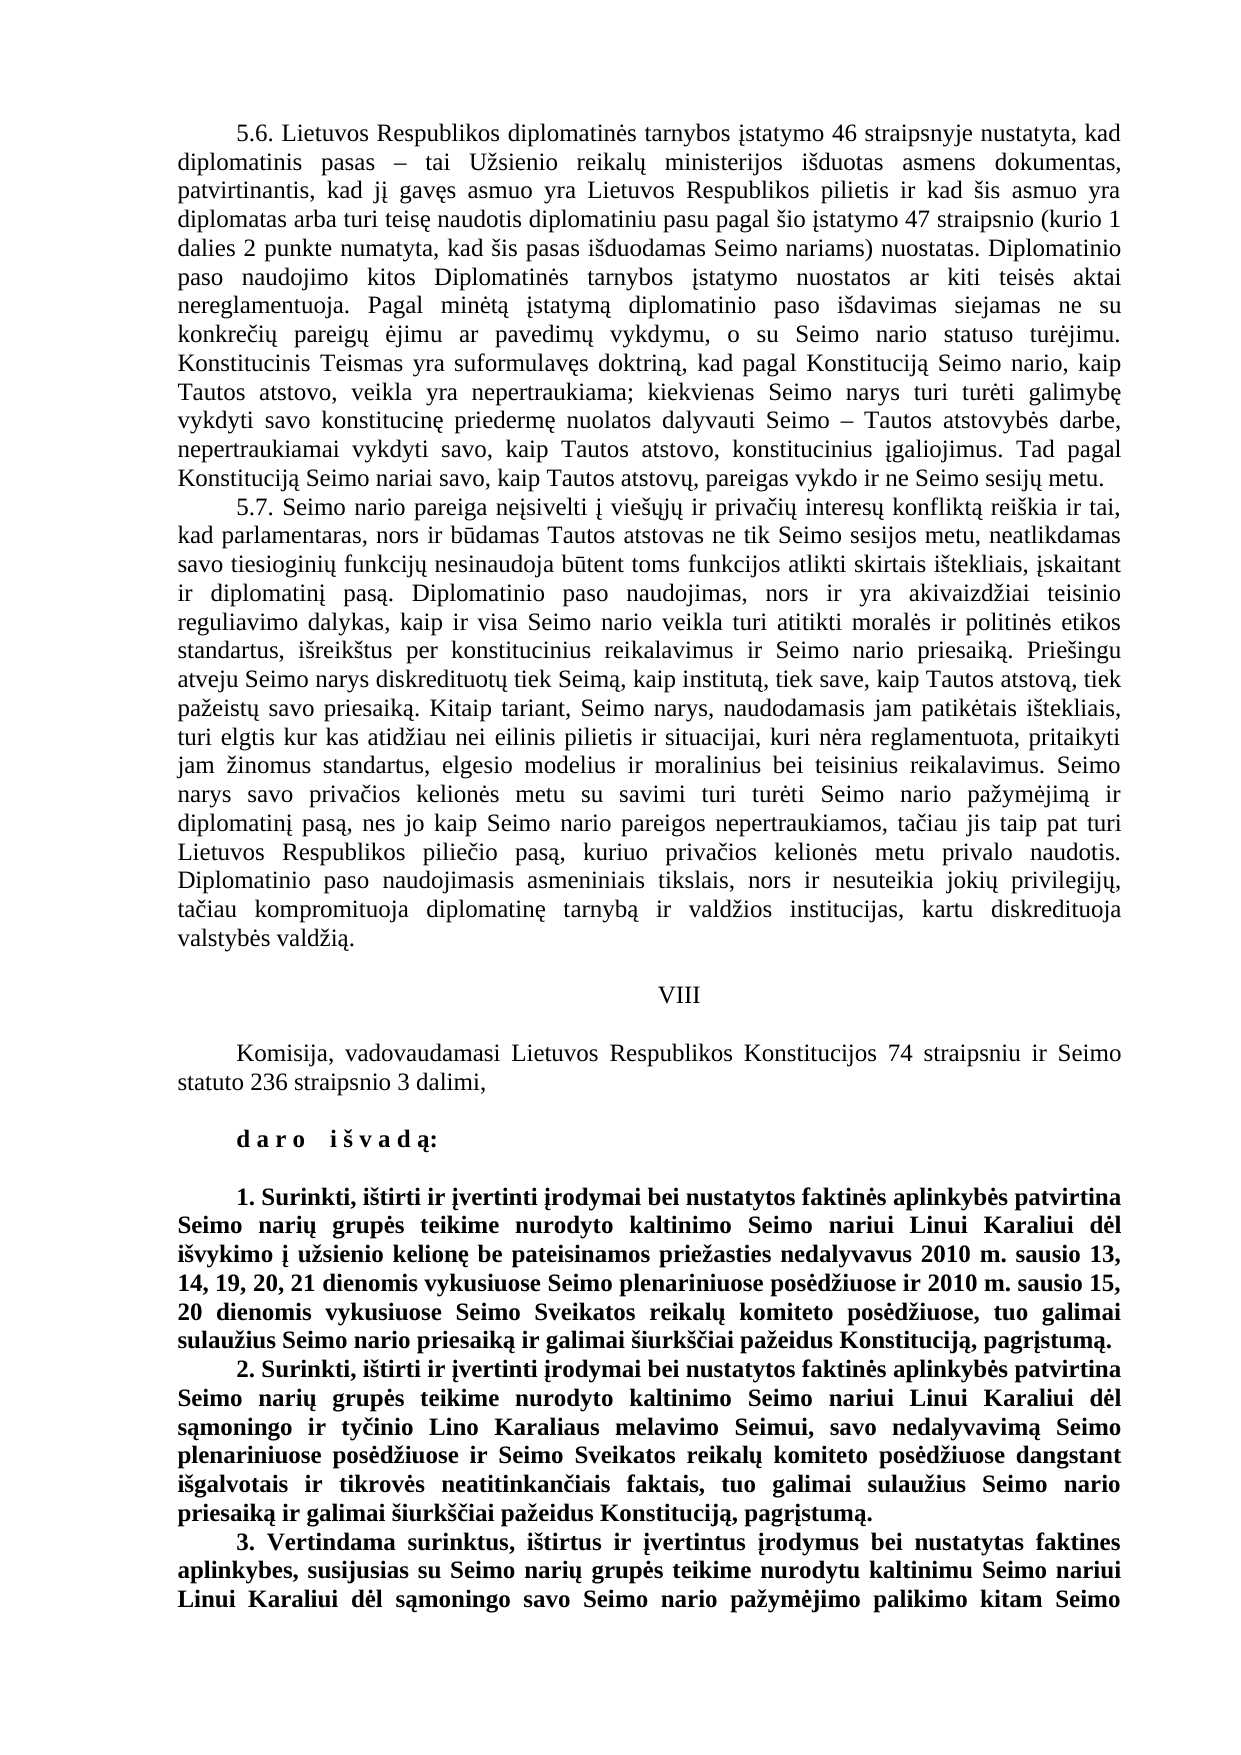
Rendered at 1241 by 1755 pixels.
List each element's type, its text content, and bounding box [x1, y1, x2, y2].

text 5.6. Lietuvos Respublikos diplomatinės tarnybos įstatymo 46 straipsnyje nustatyta, kad diplomatinis pasas – tai Užsienio reikalų ministerijos išduotas asmens dokumentas, patvirtinantis, kad jį gavęs asmuo yra Lietuvos Respublikos pilietis ir kad šis asmuo yra diplomatas arba turi teisę naudotis diplomatiniu pasu pagal šio įstatymo 47 straipsnio (kurio 1 dalies 2 punkte numatyta, kad šis pasas išduodamas Seimo nariams) nuostatas. Diplomatinio paso naudojimo kitos Diplomatinės tarnybos įstatymo nuostatos ar kiti teisės aktai nereglamentuoja. Pagal minėtą įstatymą diplomatinio paso išdavimas siejamas ne su konkrečių pareigų ėjimu ar pavedimų vykdymu, o su Seimo nario statuso turėjimu. Konstitucinis Teismas yra suformulavęs doktriną, kad pagal Konstituciją Seimo nario, kaip Tautos atstovo, veikla yra nepertraukiama; kiekvienas Seimo narys turi turėti galimybę vykdyti savo konstitucinę priedermę nuolatos dalyvauti Seimo – Tautos atstovybės darbe, nepertraukiamai vykdyti savo, kaip Tautos atstovo, konstitucinius įgaliojimus. Tad pagal Konstituciją Seimo nariai savo, kaip Tautos atstovų, pareigas vykdo ir ne Seimo sesijų metu. [177, 118, 1122, 492]
text 2. Surinkti, ištirti ir įvertinti įrodymai bei nustatytos faktinės aplinkybės patvirtina Seimo narių grupės teikime nurodyto kaltinimo Seimo nariui Linui Karaliui dėl sąmoningo ir tyčinio Lino Karaliaus melavimo Seimui, savo nedalyvavimą Seimo plenariniuose posėdžiuose ir Seimo Sveikatos reikalų komiteto posėdžiuose dangstant išgalvotais ir tikrovės neatitinkančiais faktais, tuo galimai sulaužius Seimo nario priesaiką ir galimai šiurkščiai pažeidus Konstituciją, pagrįstumą. [177, 1354, 1122, 1527]
text 5.7. Seimo nario pareiga neįsivelti į viešųjų ir privačių interesų konfliktą reiškia ir tai, kad parlamentaras, nors ir būdamas Tautos atstovas ne tik Seimo sesijos metu, neatlikdamas savo tiesioginių funkcijų nesinaudoja būtent toms funkcijos atlikti skirtais ištekliais, įskaitant ir diplomatinį pasą. Diplomatinio paso naudojimas, nors ir yra akivaizdžiai teisinio reguliavimo dalykas, kaip ir visa Seimo nario veikla turi atitikti moralės ir politinės etikos standartus, išreikštus per konstitucinius reikalavimus ir Seimo nario priesaiką. Priešingu atveju Seimo narys diskredituotų tiek Seimą, kaip institutą, tiek save, kaip Tautos atstovą, tiek pažeistų savo priesaiką. Kitaip tariant, Seimo narys, naudodamasis jam patikėtais ištekliais, turi elgtis kur kas atidžiau nei eilinis pilietis ir situacijai, kuri nėra reglamentuota, pritaikyti jam žinomus standartus, elgesio modelius ir moralinius bei teisinius reikalavimus. Seimo narys savo privačios kelionės metu su savimi turi turėti Seimo nario pažymėjimą ir diplomatinį pasą, nes jo kaip Seimo nario pareigos nepertraukiamos, tačiau jis taip pat turi Lietuvos Respublikos piliečio pasą, kuriuo privačios kelionės metu privalo naudotis. Diplomatinio paso naudojimasis asmeniniais tikslais, nors ir nesuteikia jokių privilegijų, tačiau kompromituoja diplomatinę tarnybą ir valdžios institucijas, kartu diskredituoja valstybės valdžią. [177, 492, 1122, 952]
text VIII [177, 981, 1122, 1009]
text 3. Vertindama surinktus, ištirtus ir įvertintus įrodymus bei nustatytas faktines aplinkybes, susijusias su Seimo narių grupės teikime nurodytu kaltinimu Seimo nariui Linui Karaliui dėl sąmoningo savo Seimo nario pažymėjimo palikimo kitam Seimo [177, 1527, 1122, 1613]
text 1. Surinkti, ištirti ir įvertinti įrodymai bei nustatytos faktinės aplinkybės patvirtina Seimo narių grupės teikime nurodyto kaltinimo Seimo nariui Linui Karaliui dėl išvykimo į užsienio kelionę be pateisinamos priežasties nedalyvavus 2010 m. sausio 13, 14, 19, 20, 21 dienomis vykusiuose Seimo plenariniuose posėdžiuose ir 2010 m. sausio 15, 20 dienomis vykusiuose Seimo Sveikatos reikalų komiteto posėdžiuose, tuo galimai sulaužius Seimo nario priesaiką ir galimai šiurkščiai pažeidus Konstituciją, pagrįstumą. [177, 1182, 1122, 1354]
text d a r o i š v a d ą: [177, 1124, 1122, 1153]
text Komisija, vadovaudamasi Lietuvos Respublikos Konstitucijos 74 straipsniu ir Seimo statuto 236 straipsnio 3 dalimi, [177, 1038, 1122, 1096]
